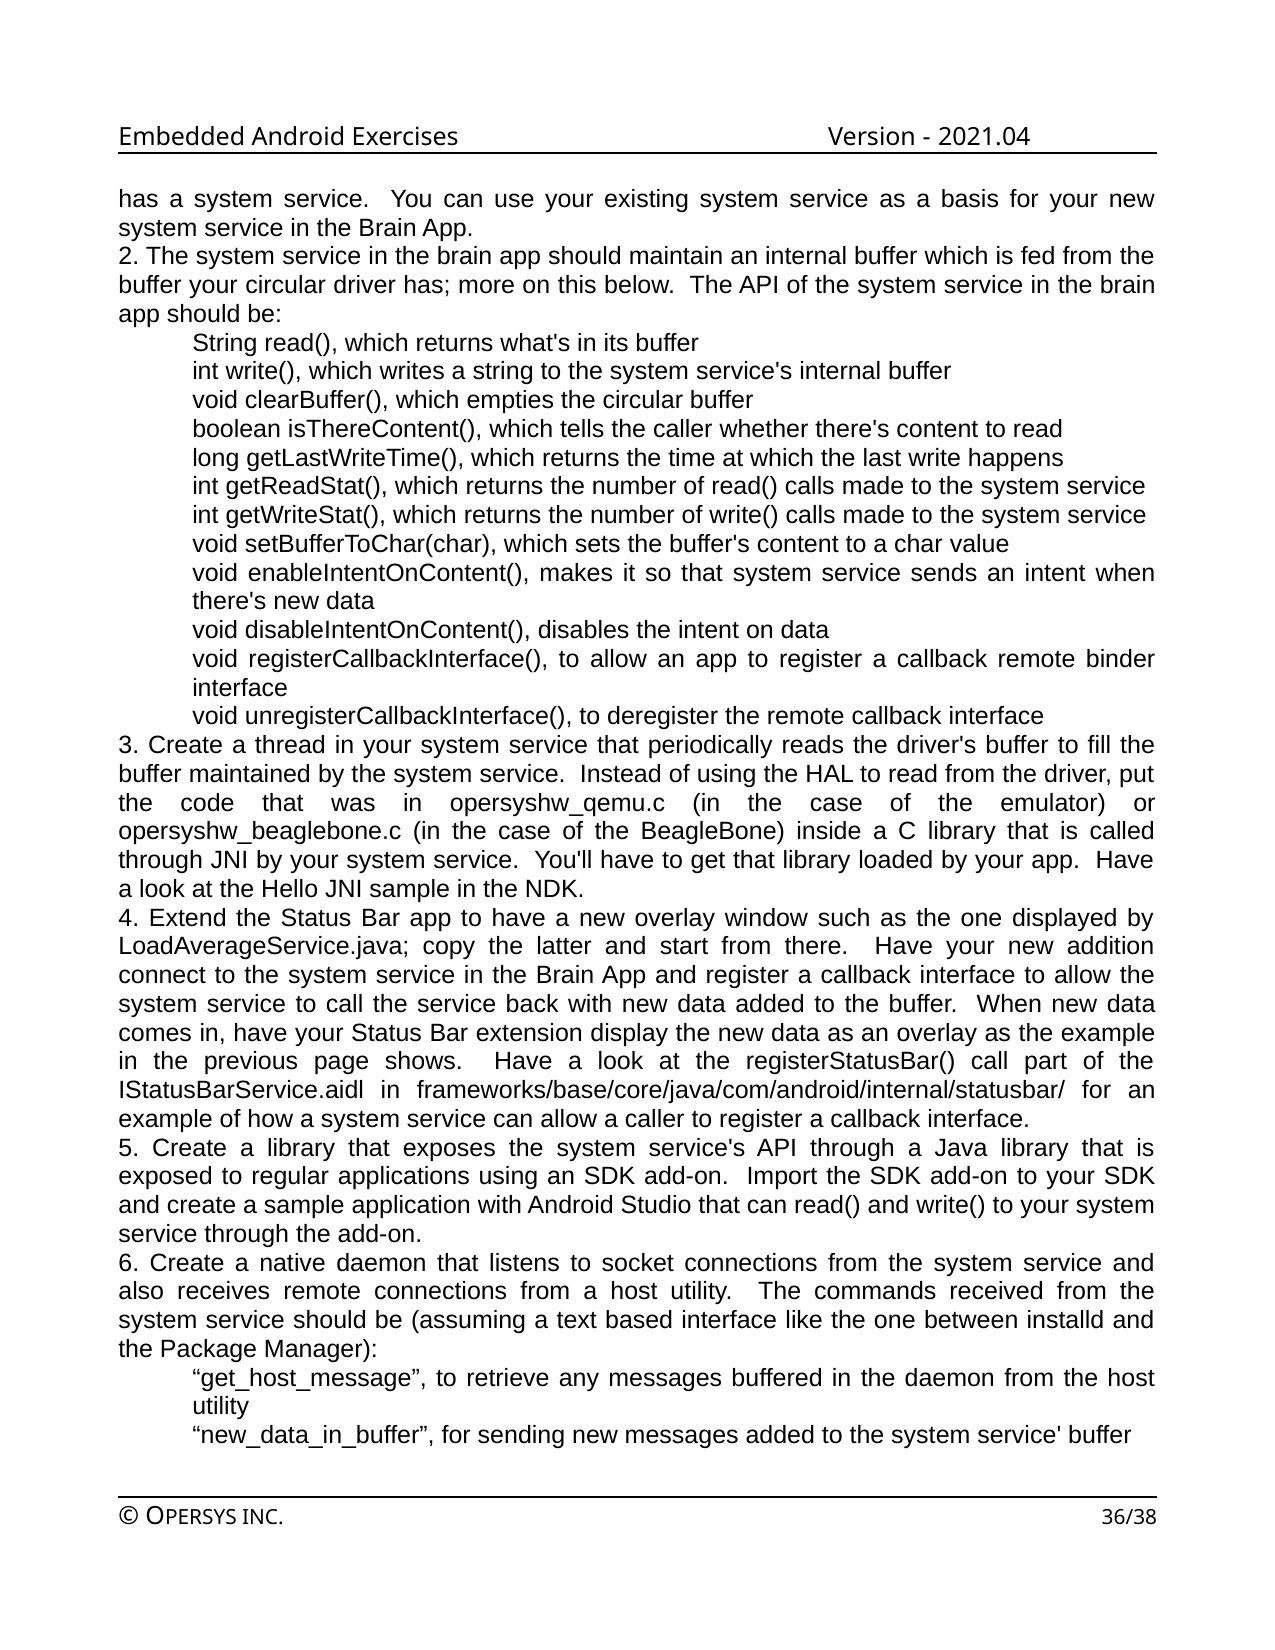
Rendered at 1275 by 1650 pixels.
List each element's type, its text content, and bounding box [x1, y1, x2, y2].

text has a system service. You can use your existing system service as a basis for your new system service in the Brain App. [118, 184, 1157, 241]
text 5. Create a library that exposes the system service's API through a Java library that is exposed to regular applications using an SDK add-on. Import the SDK add-on to your SDK and create a sample application with Android Studio that can read() and write() to your system service through the add-on. [118, 1132, 1157, 1247]
text void unregisterCallbackInterface(), to deregister the remote callback interface [192, 701, 1157, 730]
text “get_host_message”, to retrieve any messages buffered in the daemon from the host utility [192, 1362, 1157, 1420]
text long getLastWriteTime(), which returns the time at which the last write happens [192, 442, 1157, 471]
text “new_data_in_buffer”, for sending new messages added to the system service' buffer [192, 1420, 1157, 1449]
text 3. Create a thread in your system service that periodically reads the driver's buffer to fill the buffer maintained by the system service. Instead of using the HAL to read from the driver, put the code that was in opersyshw_qemu.c (in the case of the emulator) or opersyshw_beaglebone.c (in the case of the BeagleBone) inside a C library that is called through JNI by your system service. You'll have to get that library loaded by your app. Have a look at the Hello JNI sample in the NDK. [118, 730, 1157, 902]
text void enableIntentOnContent(), makes it so that system service sends an intent when there's new data [192, 557, 1157, 615]
text void setBufferToChar(char), which sets the buffer's content to a char value [192, 529, 1157, 557]
text int getReadStat(), which returns the number of read() calls made to the system service [192, 471, 1157, 500]
text void disableIntentOnContent(), disables the intent on data [192, 615, 1157, 644]
text 4. Extend the Status Bar app to have a new overlay window such as the one displayed by LoadAverageService.java; copy the latter and start from there. Have your new addition connect to the system service in the Brain App and register a callback interface to allow the system service to call the service back with new data added to the buffer. When new data comes in, have your Status Bar extension display the new data as an overlay as the example in the previous page shows. Have a look at the registerStatusBar() call part of the IStatusBarService.aidl in frameworks/base/core/java/com/android/internal/statusbar/ for an example of how a system service can allow a caller to register a callback interface. [118, 902, 1157, 1132]
text boolean isThereContent(), which tells the caller whether there's content to read [192, 414, 1157, 442]
text 6. Create a native daemon that listens to socket connections from the system service and also receives remote connections from a host utility. The commands received from the system service should be (assuming a text based interface like the one between installd and the Package Manager): [118, 1247, 1157, 1362]
text int getWriteStat(), which returns the number of write() calls made to the system service [192, 500, 1157, 529]
text void clearBuffer(), which empties the circular buffer [192, 385, 1157, 414]
text int write(), which writes a string to the system service's internal buffer [192, 356, 1157, 385]
text void registerCallbackInterface(), to allow an app to register a callback remote binder interface [192, 644, 1157, 701]
text 2. The system service in the brain app should maintain an internal buffer which is fed from the buffer your circular driver has; more on this below. The API of the system service in the brain app should be: [118, 241, 1157, 327]
text String read(), which returns what's in its buffer [192, 327, 1157, 356]
